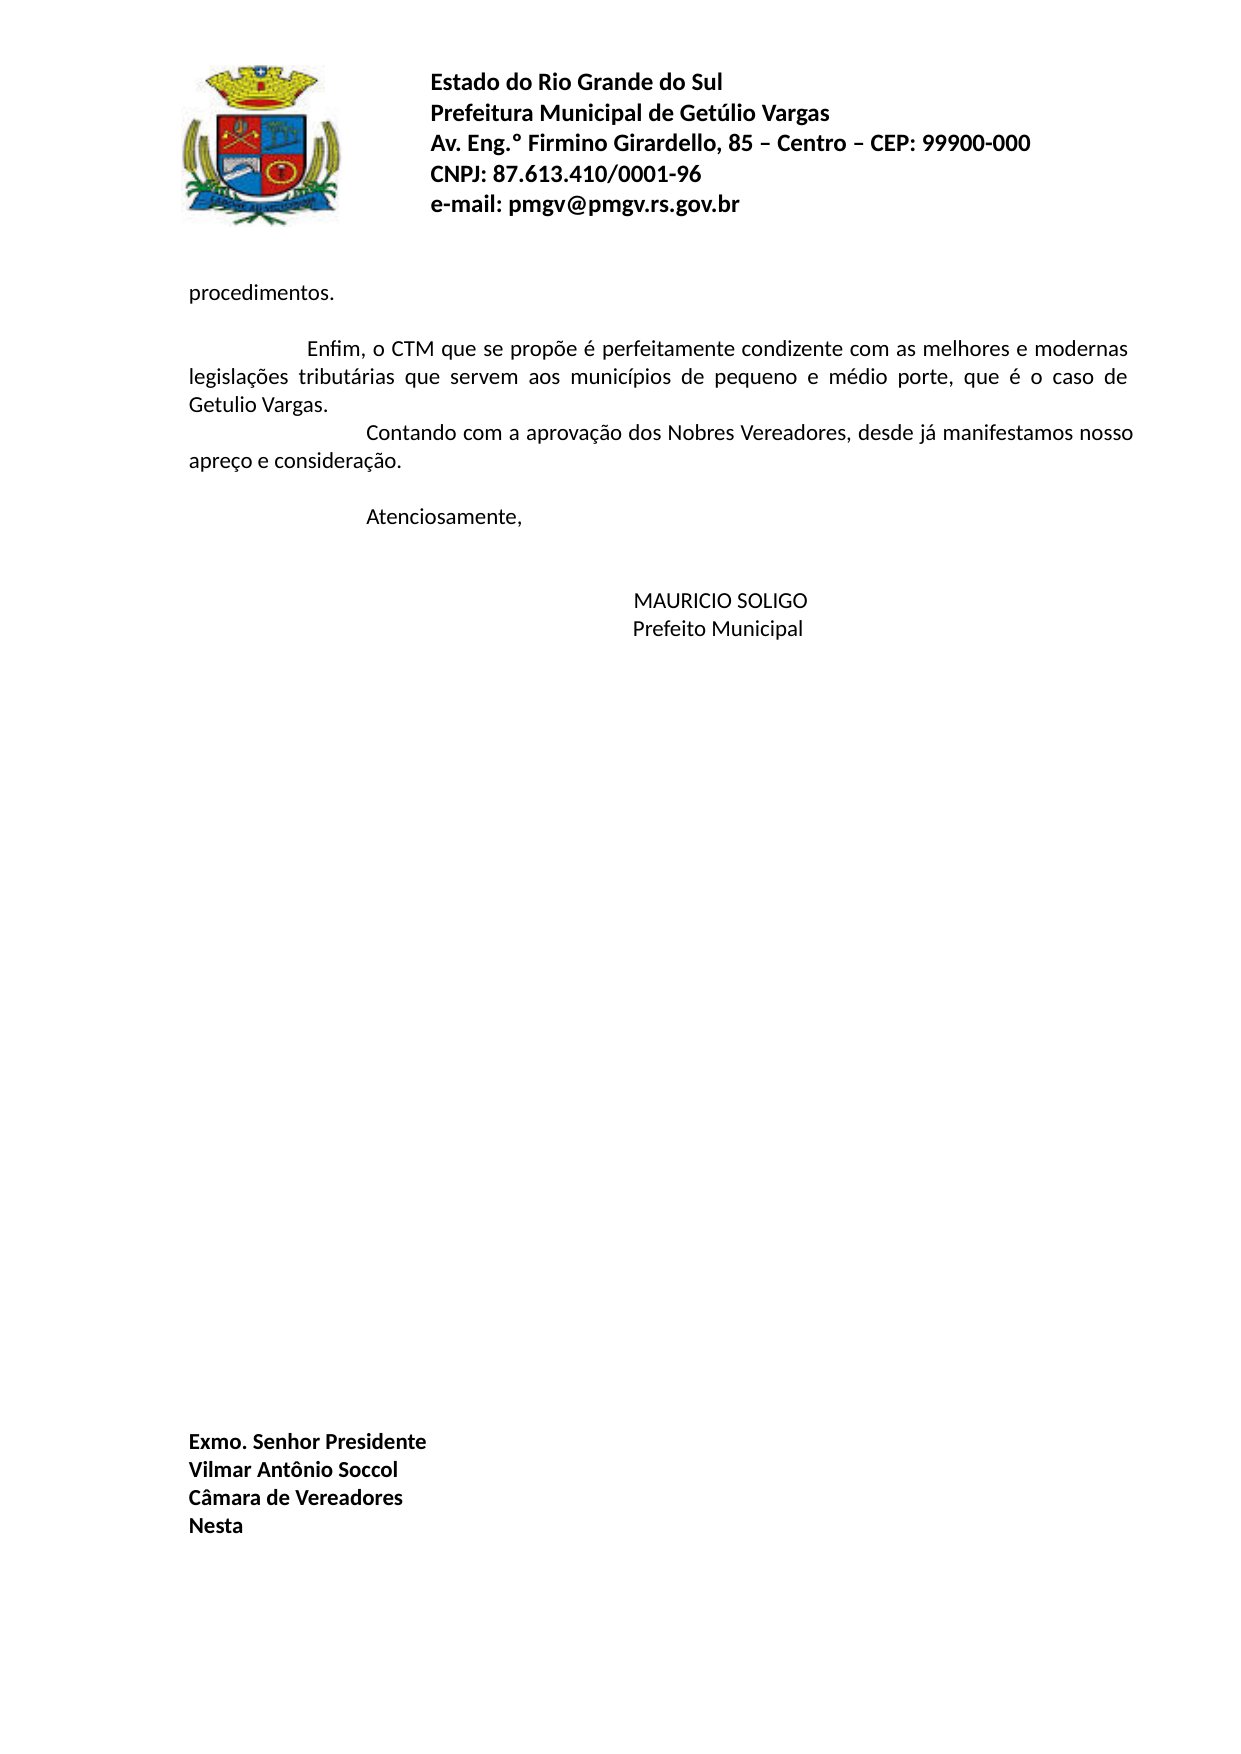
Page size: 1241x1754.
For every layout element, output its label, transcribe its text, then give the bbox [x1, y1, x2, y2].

text Enfim, o CTM que se propõe é perfeitamente condizente com as melhores e modernas legislações tributárias que servem aos municípios de pequeno e médio porte, que é o caso de Getulio Vargas. [189, 334, 1129, 418]
text Prefeito Municipal [130, 614, 1134, 642]
text Exmo. Senhor Presidente [130, 1427, 1134, 1455]
text Nesta [130, 1511, 1134, 1539]
text Câmara de Vereadores [130, 1483, 1134, 1511]
picture [181, 65, 343, 227]
text Contando com a aprovação dos Nobres Vereadores, desde já manifestamos nosso apreço e consideração. [189, 418, 1134, 474]
text Vilmar Antônio Soccol [130, 1455, 1134, 1483]
text MAURICIO SOLIGO [130, 586, 1134, 614]
text Atenciosamente, [189, 502, 1134, 530]
text procedimentos. [189, 278, 1129, 306]
